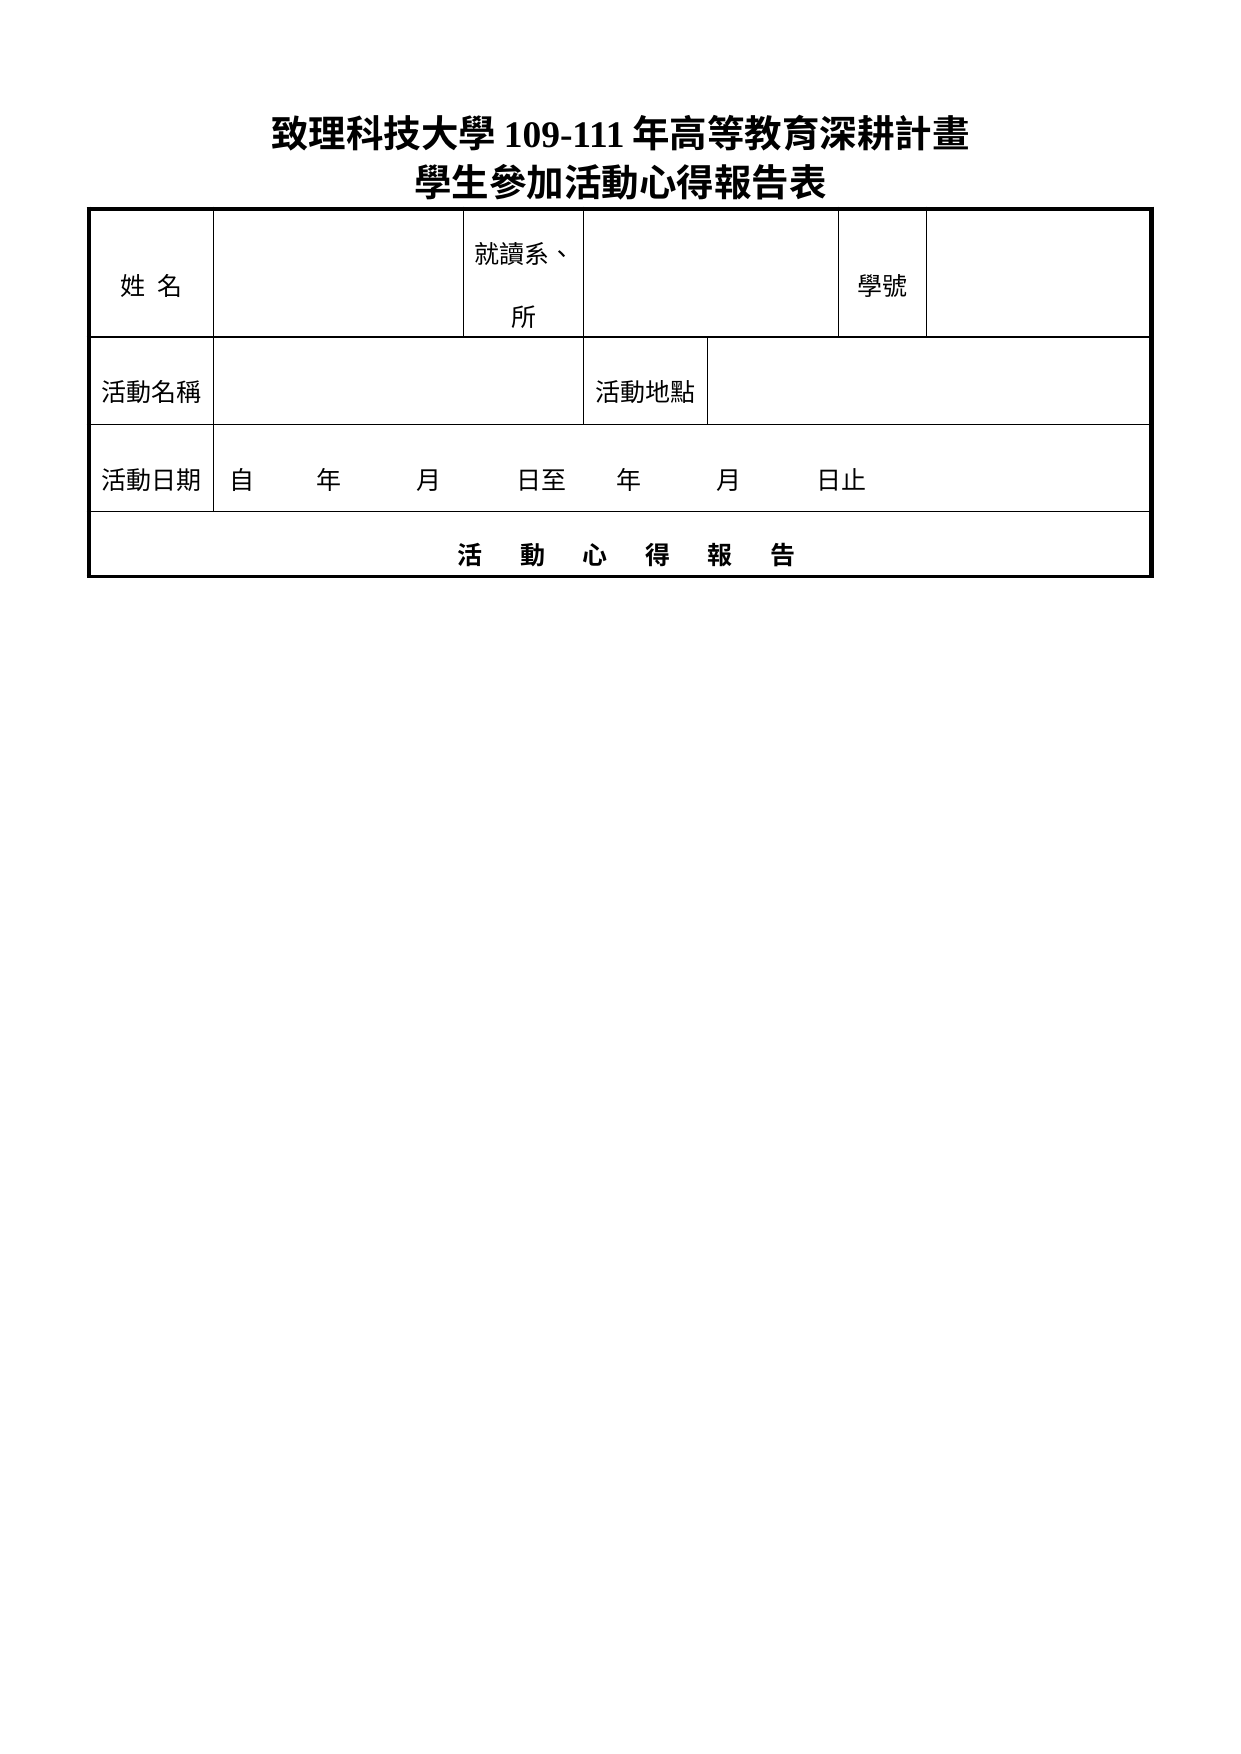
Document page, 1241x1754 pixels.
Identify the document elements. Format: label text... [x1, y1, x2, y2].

table_header [927, 211, 1149, 336]
table_cell [708, 338, 1149, 424]
table_cell 活動日期 [91, 425, 213, 511]
table_cell 活動地點 [584, 338, 707, 424]
table_header 就讀系、所 [464, 211, 583, 336]
text 致理科技大學109-111年高等教育深耕計畫 [118, 90, 1122, 152]
table_cell 自 年 月 日至 年 月 日止 [214, 425, 1149, 511]
table_cell 活動名稱 [91, 338, 213, 424]
table_header [214, 211, 463, 336]
table_header 姓 名 [91, 211, 213, 336]
table_header [584, 211, 838, 336]
text 學生參加活動心得報告表 [118, 152, 1122, 207]
table_header 學號 [839, 211, 926, 336]
table_cell 活 動 心 得 報 告 [91, 512, 1149, 574]
table_cell [214, 338, 583, 424]
